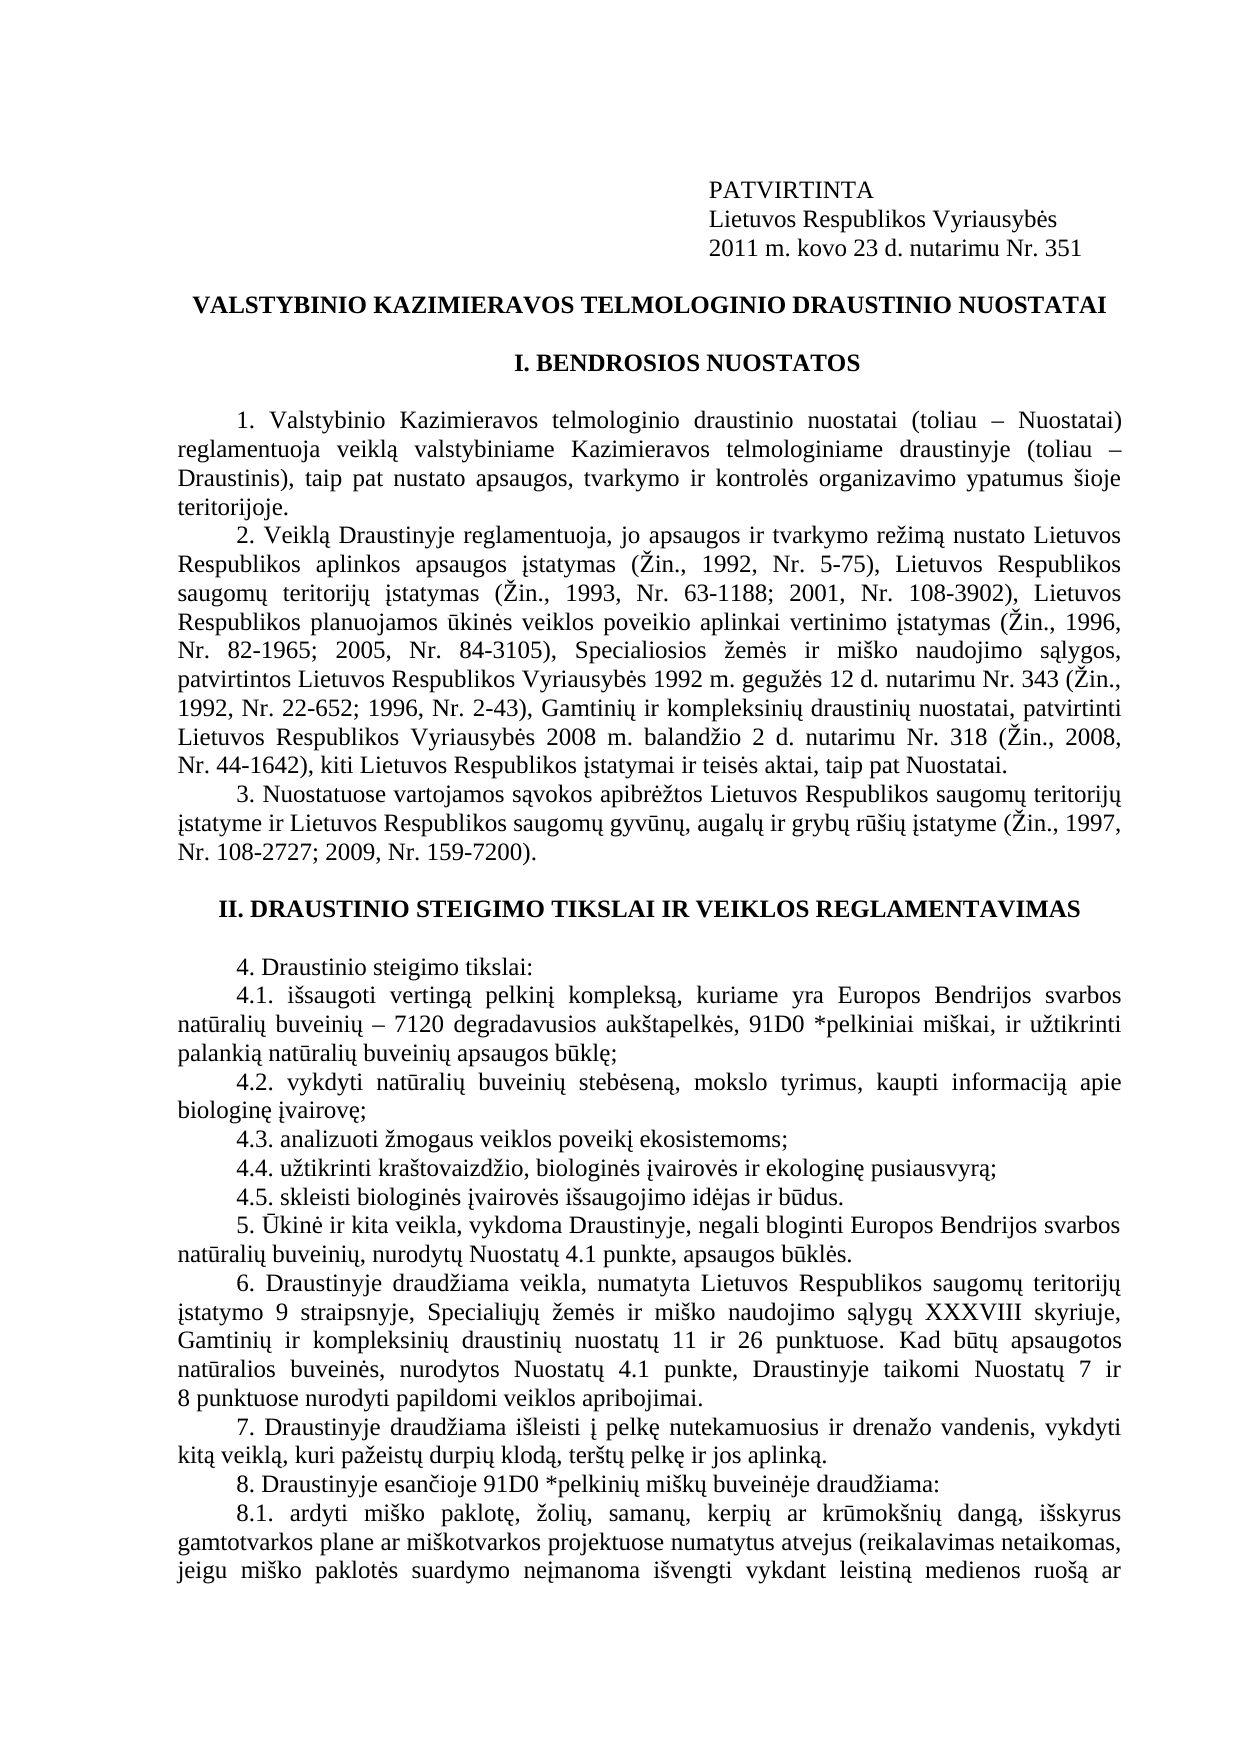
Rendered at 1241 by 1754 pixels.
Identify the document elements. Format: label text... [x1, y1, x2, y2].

text 6. Draustinyje draudžiama veikla, numatyta Lietuvos Respublikos saugomų teritorijų įstatymo 9 straipsnyje, Specialiųjų žemės ir miško naudojimo sąlygų XXXVIII skyriuje, Gamtinių ir kompleksinių draustinių nuostatų 11 ir 26 punktuose. Kad būtų apsaugotos natūralios buveinės, nurodytos Nuostatų 4.1 punkte, Draustinyje taikomi Nuostatų 7 ir 8 punktuose nurodyti papildomi veiklos apribojimai. [177, 1268, 1122, 1412]
text 2. Veiklą Draustinyje reglamentuoja, jo apsaugos ir tvarkymo režimą nustato Lietuvos Respublikos aplinkos apsaugos įstatymas (Žin., 1992, Nr. 5-75), Lietuvos Respublikos saugomų teritorijų įstatymas (Žin., 1993, Nr. 63-1188; 2001, Nr. 108-3902), Lietuvos Respublikos planuojamos ūkinės veiklos poveikio aplinkai vertinimo įstatymas (Žin., 1996, Nr. 82-1965; 2005, Nr. 84-3105), Specialiosios žemės ir miško naudojimo sąlygos, patvirtintos Lietuvos Respublikos Vyriausybės 1992 m. gegužės 12 d. nutarimu Nr. 343 (Žin., 1992, Nr. 22-652; 1996, Nr. 2-43), Gamtinių ir kompleksinių draustinių nuostatai, patvirtinti Lietuvos Respublikos Vyriausybės 2008 m. balandžio 2 d. nutarimu Nr. 318 (Žin., 2008, Nr. 44-1642), kiti Lietuvos Respublikos įstatymai ir teisės aktai, taip pat Nuostatai. [177, 521, 1122, 779]
text I. BENDROSIOS NUOSTATOS [252, 348, 1122, 377]
text 7. Draustinyje draudžiama išleisti į pelkę nutekamuosius ir drenažo vandenis, vykdyti kitą veiklą, kuri pažeistų durpių klodą, terštų pelkę ir jos aplinką. [177, 1412, 1122, 1469]
text VALSTYBINIO KAZIMIERAVOS TELMOLOGINIO DRAUSTINIO NUOSTATAI [177, 291, 1122, 319]
text 4. Draustinio steigimo tikslai: [177, 952, 1122, 981]
text 3. Nuostatuose vartojamos sąvokos apibrėžtos Lietuvos Respublikos saugomų teritorijų įstatyme ir Lietuvos Respublikos saugomų gyvūnų, augalų ir grybų rūšių įstatyme (Žin., 1997, Nr. 108-2727; 2009, Nr. 159-7200). [177, 779, 1122, 866]
text 4.4. užtikrinti kraštovaizdžio, biologinės įvairovės ir ekologinę pusiausvyrą; [177, 1153, 1122, 1182]
text 1. Valstybinio Kazimieravos telmologinio draustinio nuostatai (toliau – Nuostatai) reglamentuoja veiklą valstybiniame Kazimieravos telmologiniame draustinyje (toliau – Draustinis), taip pat nustato apsaugos, tvarkymo ir kontrolės organizavimo ypatumus šioje teritorijoje. [177, 406, 1122, 521]
text 8. Draustinyje esančioje 91D0 *pelkinių miškų buveinėje draudžiama: [177, 1469, 1122, 1498]
text 4.5. skleisti biologinės įvairovės išsaugojimo idėjas ir būdus. [177, 1182, 1122, 1211]
text 4.2. vykdyti natūralių buveinių stebėseną, mokslo tyrimus, kaupti informaciją apie biologinę įvairovę; [177, 1067, 1122, 1124]
text II. DRAUSTINIO STEIGIMO TIKSLAI IR VEIKLOS REGLAMENTAVIMAS [177, 894, 1122, 923]
text 2011 m. kovo 23 d. nutarimu Nr. 351 [177, 233, 1122, 262]
text 5. Ūkinė ir kita veikla, vykdoma Draustinyje, negali bloginti Europos Bendrijos svarbos natūralių buveinių, nurodytų Nuostatų 4.1 punkte, apsaugos būklės. [177, 1211, 1122, 1268]
text Lietuvos Respublikos Vyriausybės [177, 204, 1122, 233]
text 4.3. analizuoti žmogaus veiklos poveikį ekosistemoms; [177, 1124, 1122, 1153]
text 8.1. ardyti miško paklotę, žolių, samanų, kerpių ar krūmokšnių dangą, išskyrus gamtotvarkos plane ar miškotvarkos projektuose numatytus atvejus (reikalavimas netaikomas, jeigu miško paklotės suardymo neįmanoma išvengti vykdant leistiną medienos ruošą ar [177, 1498, 1122, 1584]
text 4.1. išsaugoti vertingą pelkinį kompleksą, kuriame yra Europos Bendrijos svarbos natūralių buveinių – 7120 degradavusios aukštapelkės, 91D0 *pelkiniai miškai, ir užtikrinti palankią natūralių buveinių apsaugos būklę; [177, 981, 1122, 1067]
text Patvirtinta [177, 176, 1122, 204]
